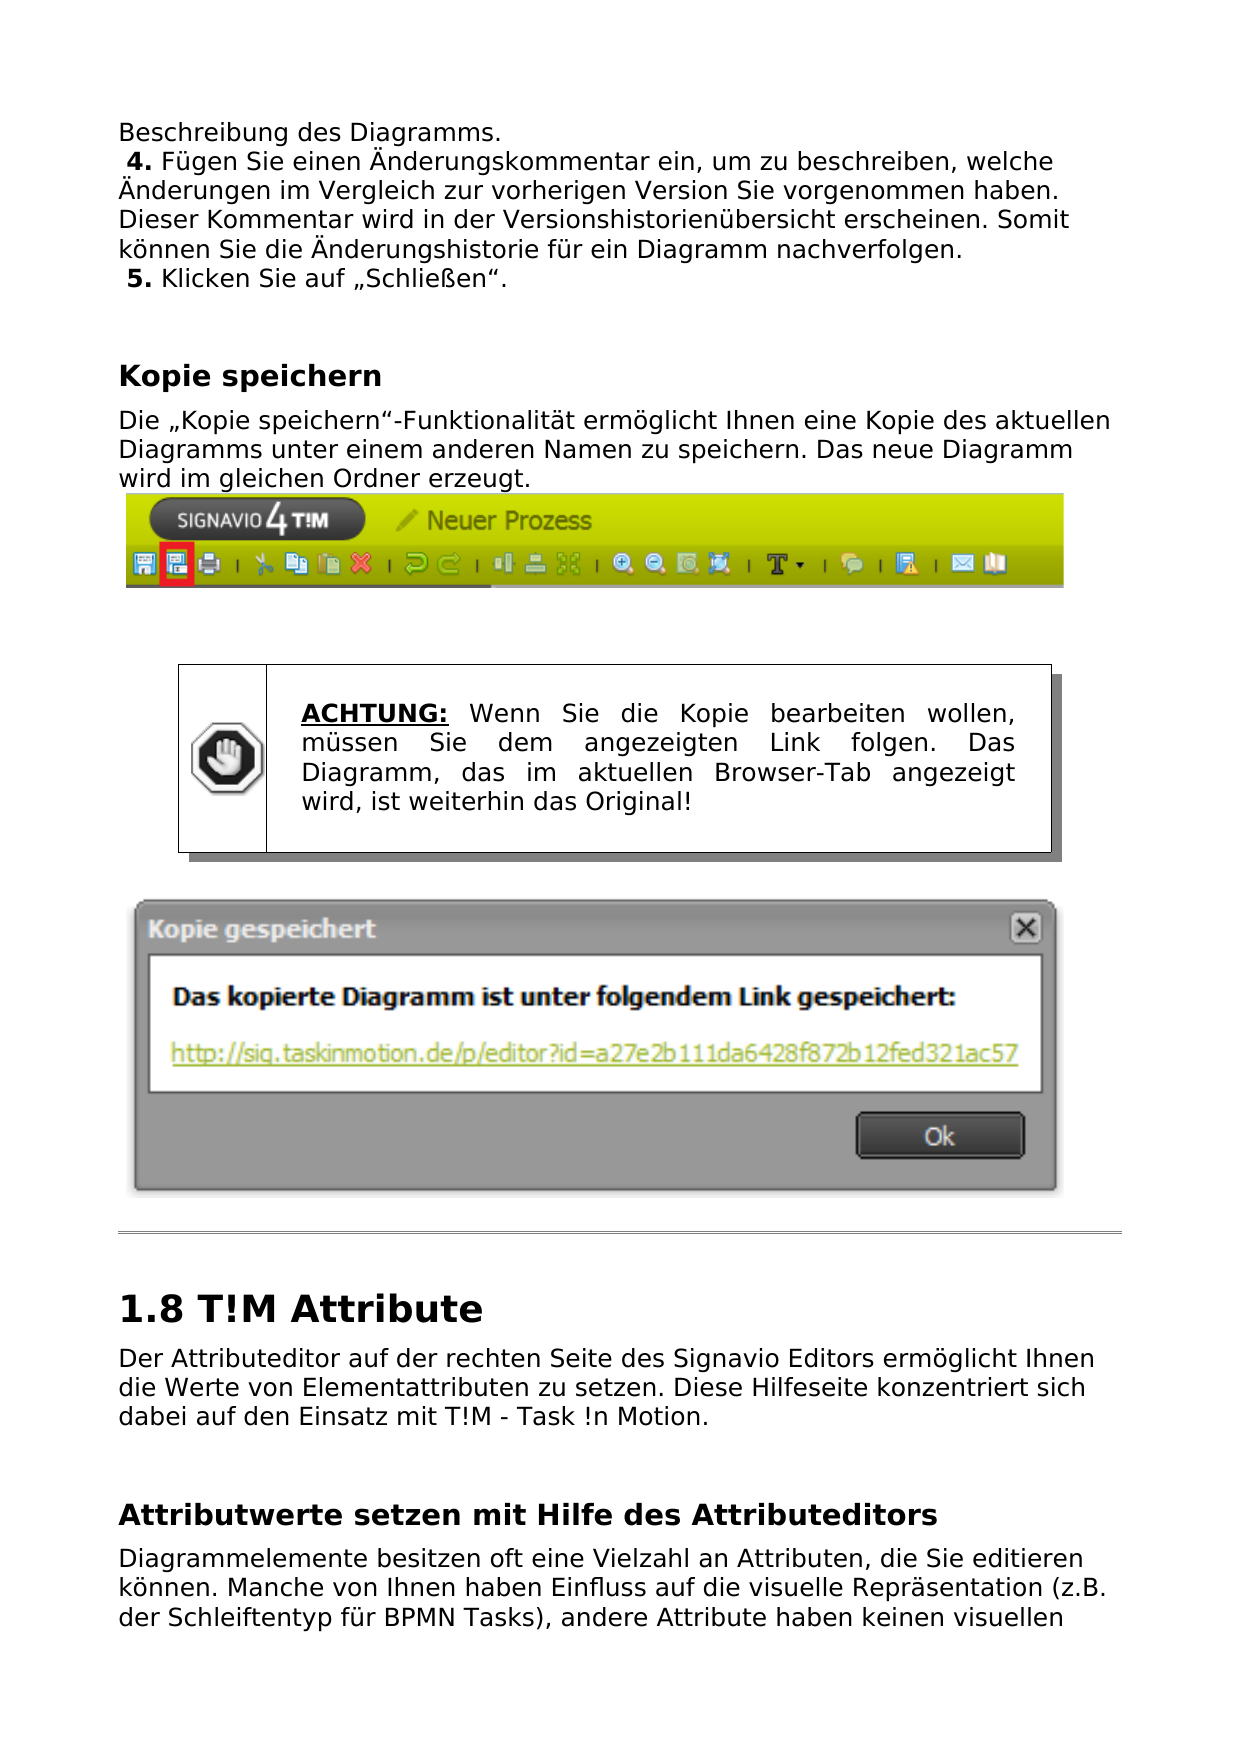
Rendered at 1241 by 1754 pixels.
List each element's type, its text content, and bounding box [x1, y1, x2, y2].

text Beschreibung des Diagramms. 4. Fügen Sie einen Änderungskommentar ein, um zu beschreiben, welche Änderungen im Vergleich zur vorherigen Version Sie vorgenommen haben. Dieser Kommentar wird in der Versionshistorienübersicht erscheinen. Somit können Sie die Änderungshistorie für ein Diagramm nachverfolgen. 5. Klicken Sie auf „Schließen“. [118, 118, 1122, 322]
subtitle 1.8 T!M Attribute [118, 1288, 1122, 1331]
subtitle Attributwerte setzen mit Hilfe des Attributeditors [118, 1498, 1122, 1532]
picture [190, 720, 266, 796]
subtitle Kopie speichern [118, 360, 1122, 394]
table_header ACHTUNG: Wenn Sie die Kopie bearbeiten wollen, müssen Sie dem angezeigten Link folgen. Das Diagramm, das im aktuellen Browser-Tab angezeigt wird, ist weiterhin das Original! [267, 665, 1051, 852]
text Der Attributeditor auf der rechten Seite des Signavio Editors ermöglicht Ihnen die Werte von Elementattributen zu setzen. Diese Hilfeseite konzentriert sich dabei auf den Einsatz mit T!M - Task !n Motion. [118, 1344, 1122, 1461]
picture [126, 493, 1064, 588]
picture [126, 891, 1064, 1198]
table_header [179, 665, 266, 852]
text Diagrammelemente besitzen oft eine Vielzahl an Attributen, die Sie editieren können. Manche von Ihnen haben Einfluss auf die visuelle Repräsentation (z.B. der Schleiftentyp für BPMN Tasks), andere Attribute haben keinen visuellen [118, 1544, 1122, 1632]
text Die „Kopie speichern“-Funktionalität ermöglicht Ihnen eine Kopie des aktuellen Diagramms unter einem anderen Namen zu speichern. Das neue Diagramm wird im gleichen Ordner erzeugt. [118, 406, 1122, 651]
